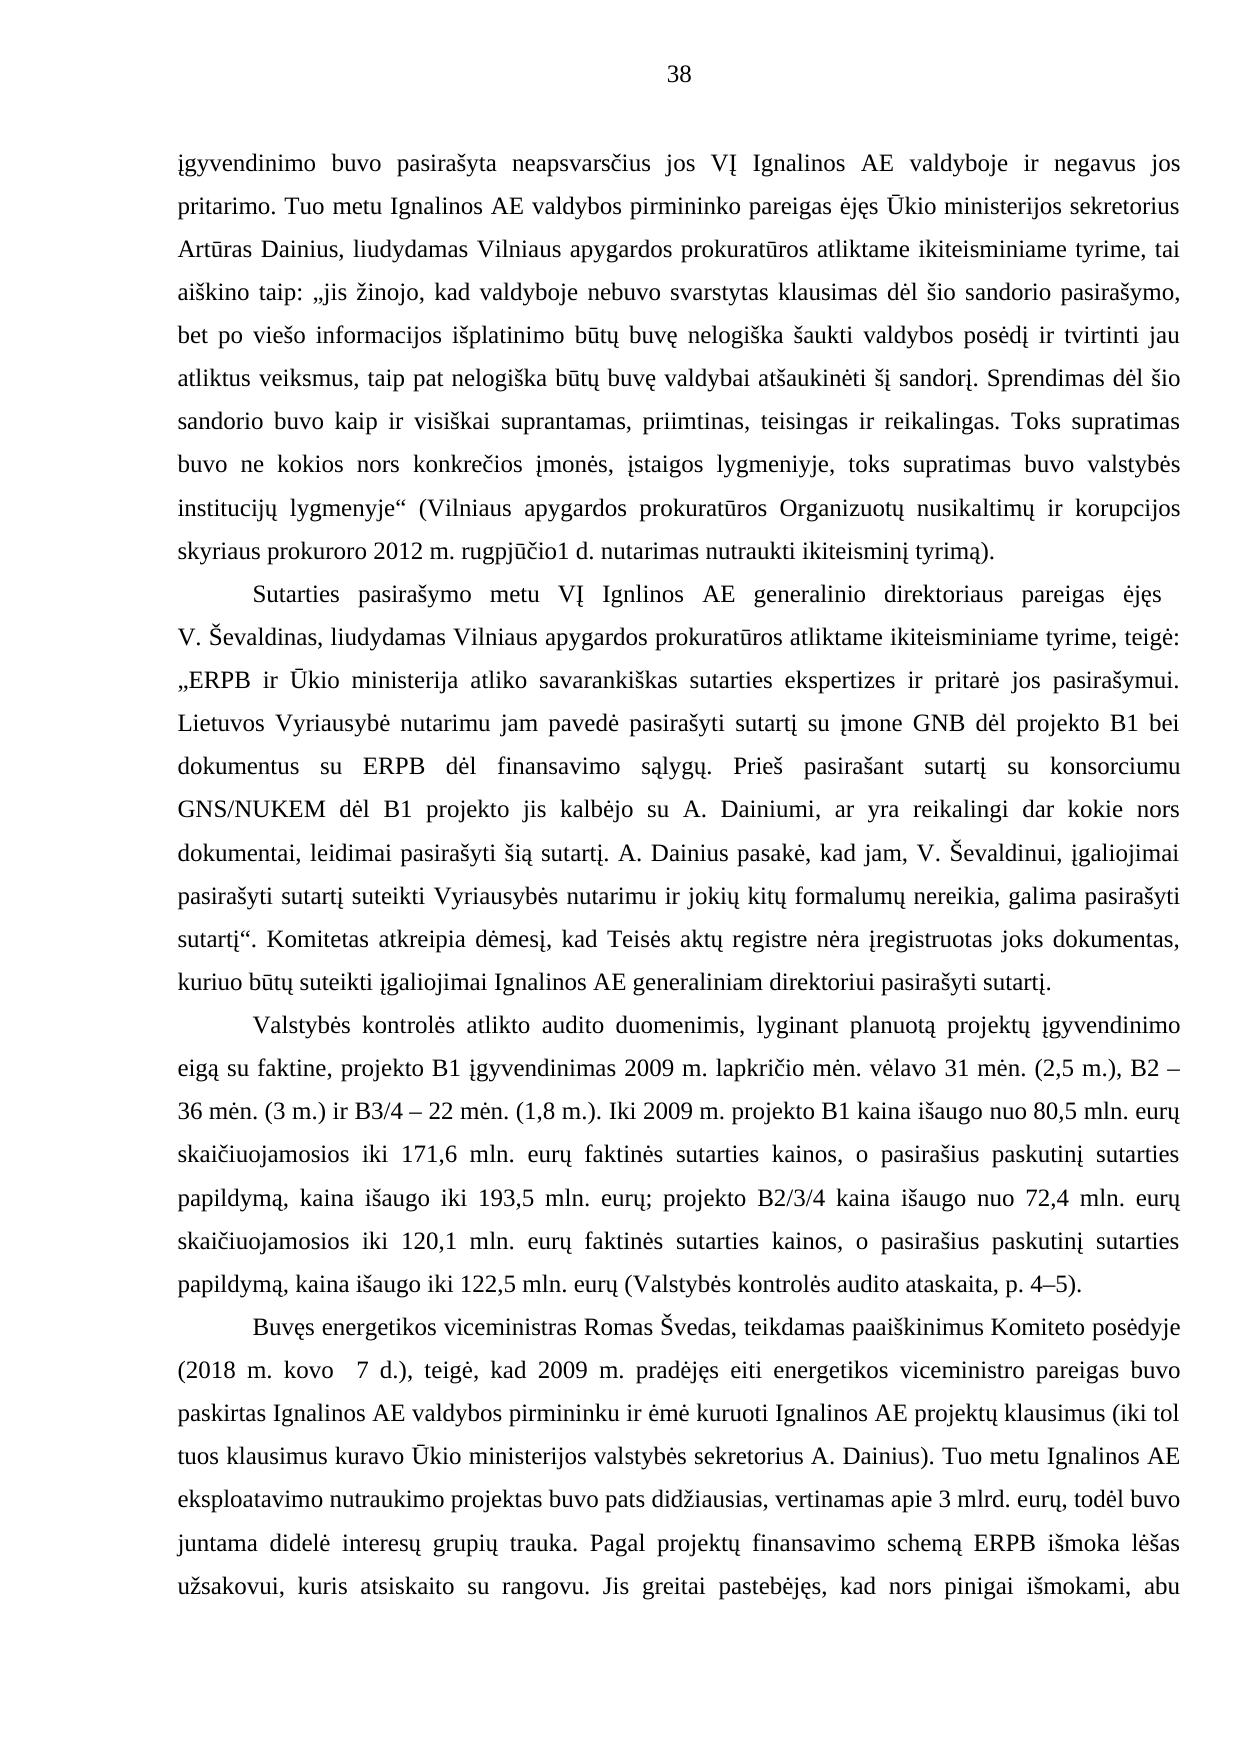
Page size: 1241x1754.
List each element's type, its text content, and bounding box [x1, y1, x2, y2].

text įgyvendinimo buvo pasirašyta neapsvarsčius jos VĮ Ignalinos AE valdyboje ir negavus jos pritarimo. Tuo metu Ignalinos AE valdybos pirmininko pareigas ėjęs Ūkio ministerijos sekretorius Artūras Dainius, liudydamas Vilniaus apygardos prokuratūros atliktame ikiteisminiame tyrime, tai aiškino taip: „jis žinojo, kad valdyboje nebuvo svarstytas klausimas dėl šio sandorio pasirašymo, bet po viešo informacijos išplatinimo būtų buvę nelogiška šaukti valdybos posėdį ir tvirtinti jau atliktus veiksmus, taip pat nelogiška būtų buvę valdybai atšaukinėti šį sandorį. Sprendimas dėl šio sandorio buvo kaip ir visiškai suprantamas, priimtinas, teisingas ir reikalingas. Toks supratimas buvo ne kokios nors konkrečios įmonės, įstaigos lygmeniyje, toks supratimas buvo valstybės institucijų lygmenyje“ (Vilniaus apygardos prokuratūros Organizuotų nusikaltimų ir korupcijos skyriaus prokuroro 2012 m. rugpjūčio1 d. nutarimas nutraukti ikiteisminį tyrimą). [177, 148, 1181, 564]
text Valstybės kontrolės atlikto audito duomenimis, lyginant planuotą projektų įgyvendinimo eigą su faktine, projekto B1 įgyvendinimas 2009 m. lapkričio mėn. vėlavo 31 mėn. (2,5 m.), B2 – 36 mėn. (3 m.) ir B3/4 – 22 mėn. (1,8 m.). Iki 2009 m. projekto B1 kaina išaugo nuo 80,5 mln. eurų skaičiuojamosios iki 171,6 mln. eurų faktinės sutarties kainos, o pasirašius paskutinį sutarties papildymą, kaina išaugo iki 193,5 mln. eurų; projekto B2/3/4 kaina išaugo nuo 72,4 mln. eurų skaičiuojamosios iki 120,1 mln. eurų faktinės sutarties kainos, o pasirašius paskutinį sutarties papildymą, kaina išaugo iki 122,5 mln. eurų (Valstybės kontrolės audito ataskaita, p. 4–5). [177, 1010, 1181, 1298]
text Buvęs energetikos viceministras Romas Švedas, teikdamas paaiškinimus Komiteto posėdyje (2018 m. kovo 7 d.), teigė, kad 2009 m. pradėjęs eiti energetikos viceministro pareigas buvo paskirtas Ignalinos AE valdybos pirmininku ir ėmė kuruoti Ignalinos AE projektų klausimus (iki tol tuos klausimus kuravo Ūkio ministerijos valstybės sekretorius A. Dainius). Tuo metu Ignalinos AE eksploatavimo nutraukimo projektas buvo pats didžiausias, vertinamas apie 3 mlrd. eurų, todėl buvo juntama didelė interesų grupių trauka. Pagal projektų finansavimo schemą ERPB išmoka lėšas užsakovui, kuris atsiskaito su rangovu. Jis greitai pastebėjęs, kad nors pinigai išmokami, abu [177, 1312, 1181, 1599]
text Sutarties pasirašymo metu VĮ Ignlinos AE generalinio direktoriaus pareigas ėjęs V. Ševaldinas, liudydamas Vilniaus apygardos prokuratūros atliktame ikiteisminiame tyrime, teigė: „ERPB ir Ūkio ministerija atliko savarankiškas sutarties ekspertizes ir pritarė jos pasirašymui. Lietuvos Vyriausybė nutarimu jam pavedė pasirašyti sutartį su įmone GNB dėl projekto B1 bei dokumentus su ERPB dėl finansavimo sąlygų. Prieš pasirašant sutartį su konsorciumu GNS/NUKEM dėl B1 projekto jis kalbėjo su A. Dainiumi, ar yra reikalingi dar kokie nors dokumentai, leidimai pasirašyti šią sutartį. A. Dainius pasakė, kad jam, V. Ševaldinui, įgaliojimai pasirašyti sutartį suteikti Vyriausybės nutarimu ir jokių kitų formalumų nereikia, galima pasirašyti sutartį“. Komitetas atkreipia dėmesį, kad Teisės aktų registre nėra įregistruotas joks dokumentas, kuriuo būtų suteikti įgaliojimai Ignalinos AE generaliniam direktoriui pasirašyti sutartį. [177, 579, 1181, 996]
